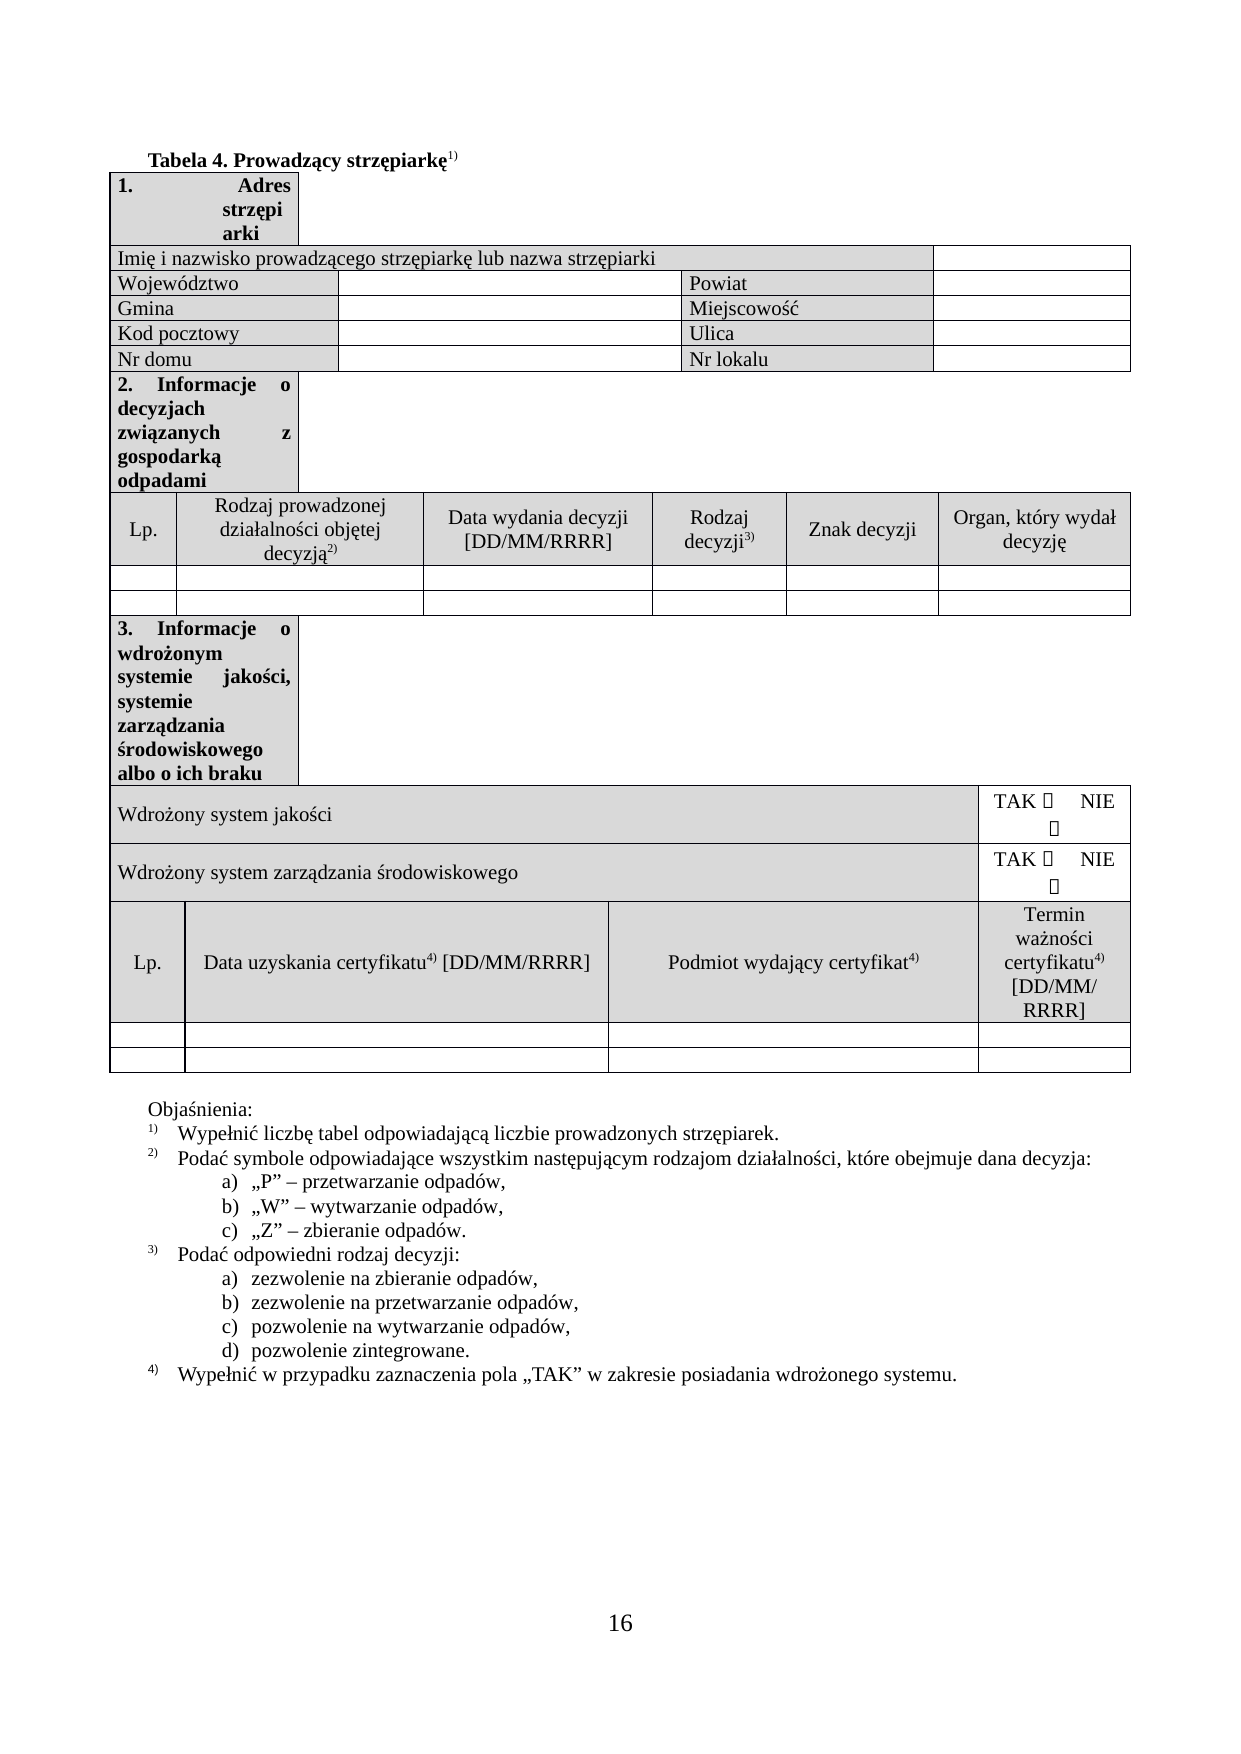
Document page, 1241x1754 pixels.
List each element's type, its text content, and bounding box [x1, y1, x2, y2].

table_cell [339, 271, 681, 295]
table_cell Imię i nazwisko prowadzącego strzępiarkę lub nazwa strzępiarki [111, 246, 933, 270]
table_cell TAK  NIE  [979, 786, 1130, 843]
list Podać odpowiedni rodzaj decyzji: [148, 1242, 1092, 1266]
text Tabela 4. Prowadzący strzępiarkę1) [148, 148, 1092, 172]
table_cell [934, 246, 1130, 270]
list Wypełnić liczbę tabel odpowiadającą liczbie prowadzonych strzępiarek. [148, 1121, 1092, 1145]
table_cell [111, 566, 176, 590]
table_cell Województwo [111, 271, 338, 295]
table_cell [186, 1023, 608, 1047]
table_cell Nr domu [111, 346, 338, 371]
table_cell Gmina [111, 296, 338, 320]
list „Z” – zbieranie odpadów. [222, 1218, 1092, 1242]
table_cell [653, 566, 786, 590]
table_cell Lp. [111, 902, 184, 1022]
table_cell [424, 591, 652, 615]
table_cell Ulica [682, 321, 933, 345]
table_cell Nr lokalu [682, 346, 933, 371]
table_header 1. Adres strzępiarki [111, 173, 298, 245]
table_cell [339, 346, 681, 371]
list „P” – przetwarzanie odpadów, [222, 1169, 1092, 1193]
table_cell Miejscowość [682, 296, 933, 320]
table_cell [609, 1048, 978, 1072]
list pozwolenie zintegrowane. [222, 1338, 1092, 1362]
table_cell Rodzaj decyzji3) [653, 493, 786, 565]
table_cell [653, 591, 786, 615]
list zezwolenie na przetwarzanie odpadów, [222, 1290, 1092, 1314]
table_cell Organ, który wydał decyzję [939, 493, 1130, 565]
list pozwolenie na wytwarzanie odpadów, [222, 1314, 1092, 1338]
table_cell [111, 1048, 184, 1072]
table_cell Wdrożony system jakości [111, 786, 978, 843]
table_cell Rodzaj prowadzonej działalności objętej decyzją2) [177, 493, 423, 565]
table_cell [111, 591, 176, 615]
table_cell Powiat [682, 271, 933, 295]
table_cell [934, 346, 1130, 371]
table_cell [177, 566, 423, 590]
list „W” – wytwarzanie odpadów, [222, 1193, 1092, 1218]
table_cell [177, 591, 423, 615]
table_cell [787, 566, 938, 590]
list Podać symbole odpowiadające wszystkim następującym rodzajom działalności, które obejmuje dana decyzja: [148, 1145, 1092, 1169]
table_cell Kod pocztowy [111, 321, 338, 345]
table_cell [934, 271, 1130, 295]
table_cell [787, 591, 938, 615]
table_cell [979, 1048, 1130, 1072]
table_cell [111, 1023, 184, 1047]
table_cell [339, 296, 681, 320]
table_cell [934, 296, 1130, 320]
table_cell TAK  NIE  [979, 844, 1130, 901]
table_cell [939, 566, 1130, 590]
table_cell [934, 321, 1130, 345]
table_cell Data uzyskania certyfikatu4) [DD/MM/RRRR] [186, 902, 608, 1022]
table_cell Podmiot wydający certyfikat4) [609, 902, 978, 1022]
table_cell Lp. [111, 493, 176, 565]
table_cell [939, 591, 1130, 615]
table_cell 3. Informacje o wdrożonym systemie jakości, systemie zarządzania środowiskowego albo o ich braku [111, 616, 298, 785]
text Objaśnienia: [148, 1097, 1092, 1121]
table_cell Termin ważności certyfikatu4) [DD/MM/RRRR] [979, 902, 1130, 1022]
table_cell [339, 321, 681, 345]
table_cell Wdrożony system zarządzania środowiskowego [111, 844, 978, 901]
table_cell 2. Informacje o decyzjach związanych z gospodarką odpadami [111, 372, 298, 492]
table_cell [424, 566, 652, 590]
table_cell [609, 1023, 978, 1047]
table_cell Data wydania decyzji [DD/MM/RRRR] [424, 493, 652, 565]
table_cell [186, 1048, 608, 1072]
list zezwolenie na zbieranie odpadów, [222, 1266, 1092, 1290]
table_cell Znak decyzji [787, 493, 938, 565]
table_cell [979, 1023, 1130, 1047]
list Wypełnić w przypadku zaznaczenia pola „TAK” w zakresie posiadania wdrożonego systemu. [148, 1362, 1092, 1386]
